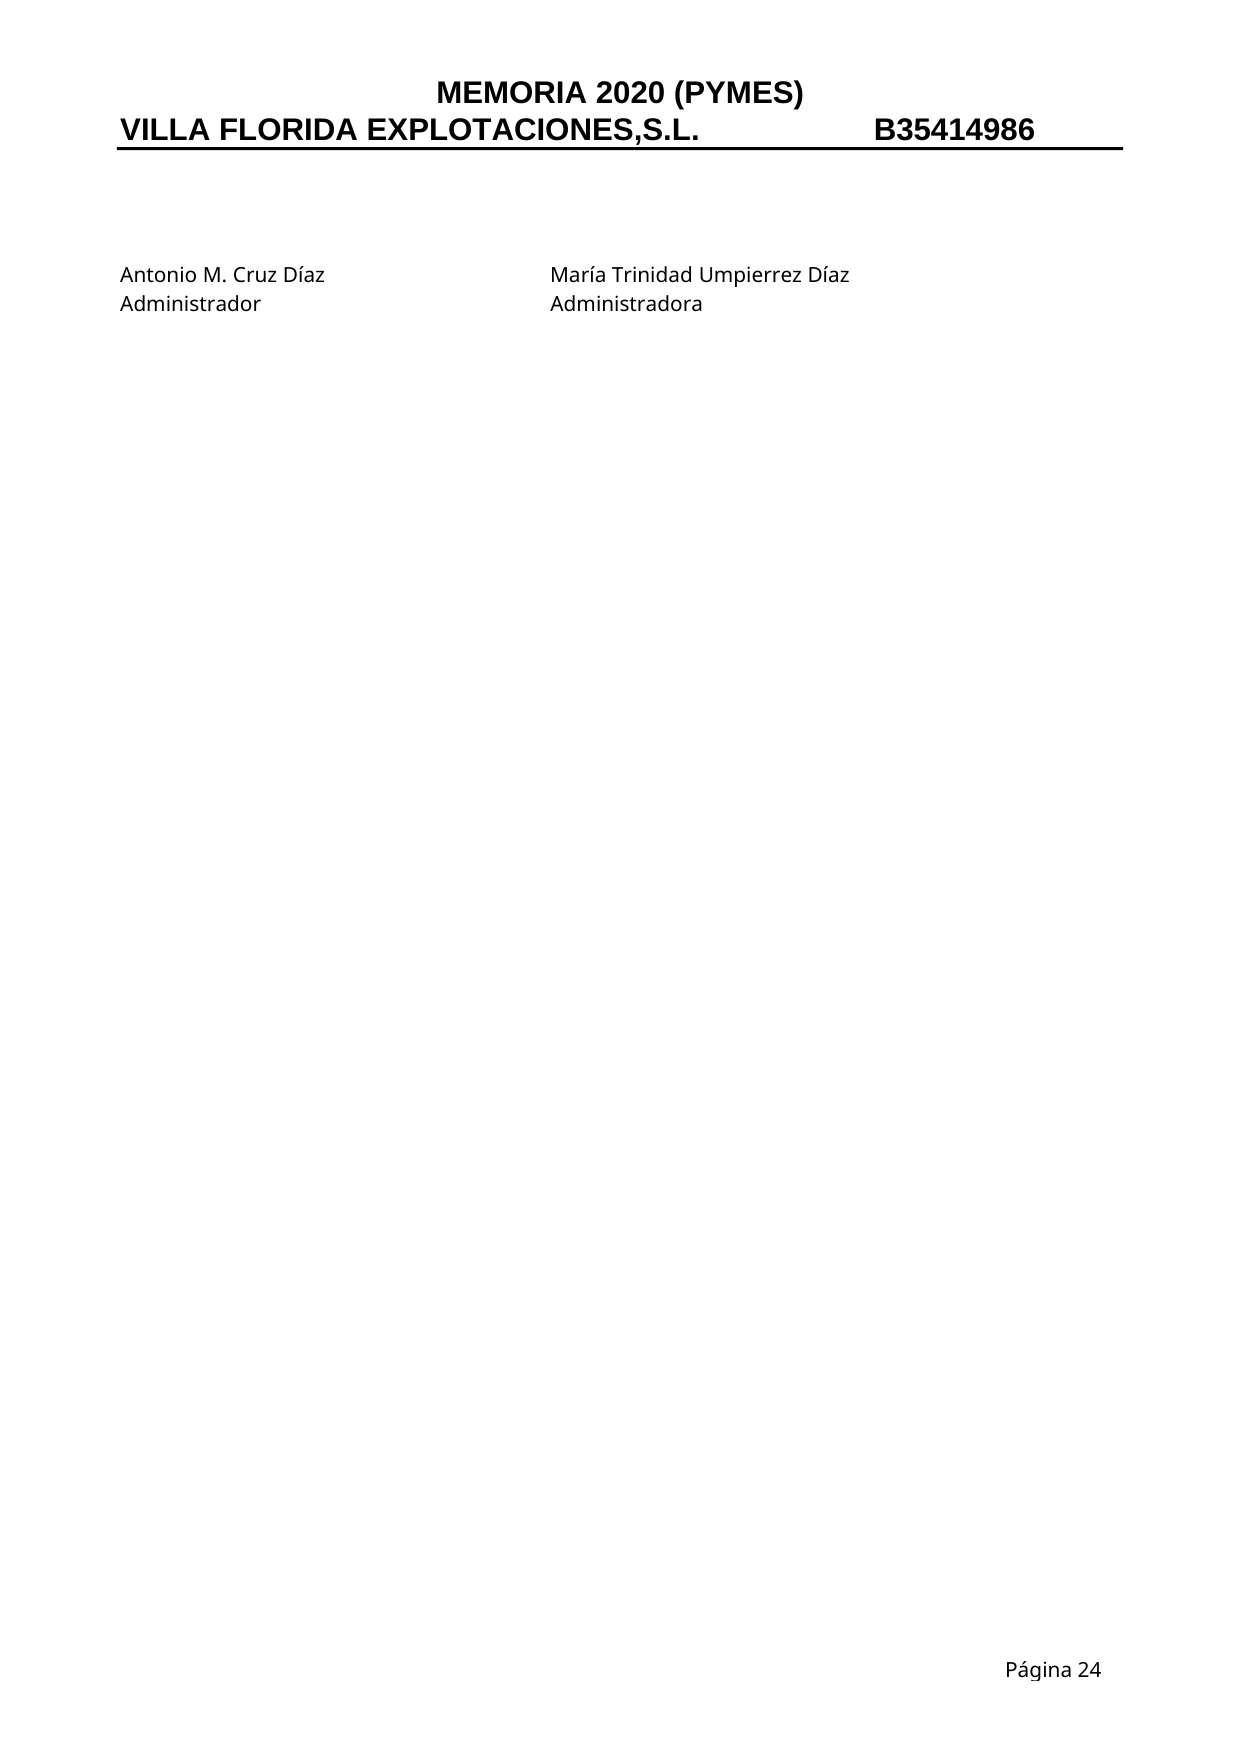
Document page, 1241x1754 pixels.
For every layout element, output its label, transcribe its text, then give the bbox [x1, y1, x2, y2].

text Administrador Administradora [120, 289, 1134, 317]
text Antonio M. Cruz Díaz María Trinidad Umpierrez Díaz [120, 261, 1134, 289]
